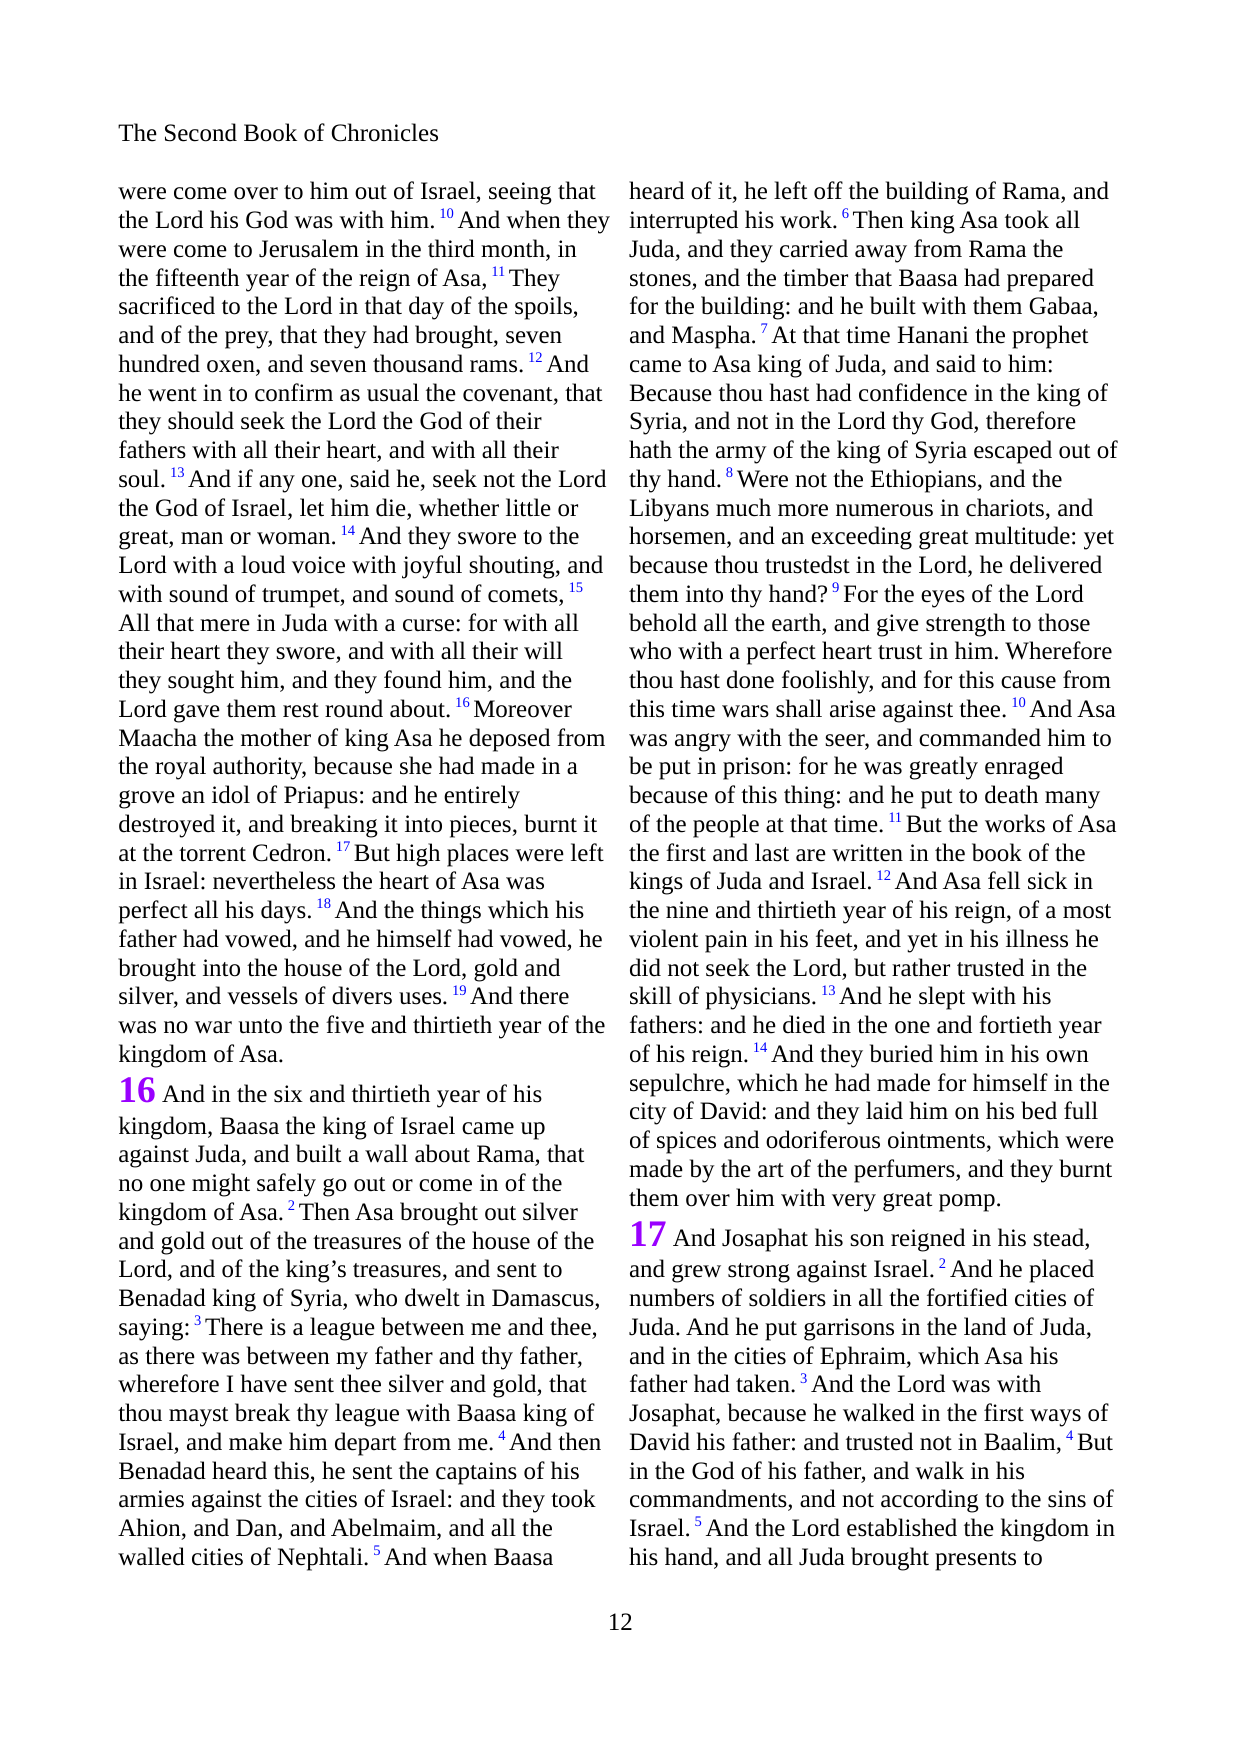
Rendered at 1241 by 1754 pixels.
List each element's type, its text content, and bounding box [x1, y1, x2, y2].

text were come over to him out of Israel, seeing that the Lord his God was with him. 10 And when they were come to Jerusalem in the third month, in the fifteenth year of the reign of Asa, 11 They sacrificed to the Lord in that day of the spoils, and of the prey, that they had brought, seven hundred oxen, and seven thousand rams. 12 And he went in to confirm as usual the covenant, that they should seek the Lord the God of their fathers with all their heart, and with all their soul. 13 And if any one, said he, seek not the Lord the God of Israel, let him die, whether little or great, man or woman. 14 And they swore to the Lord with a loud voice with joyful shouting, and with sound of trumpet, and sound of comets, 15 All that mere in Juda with a curse: for with all their heart they swore, and with all their will they sought him, and they found him, and the Lord gave them rest round about. 16 Moreover Maacha the mother of king Asa he deposed from the royal authority, because she had made in a grove an idol of Priapus: and he entirely destroyed it, and breaking it into pieces, burnt it at the torrent Cedron. 17 But high places were left in Israel: nevertheless the heart of Asa was perfect all his days. 18 And the things which his father had vowed, and he himself had vowed, he brought into the house of the Lord, gold and silver, and vessels of divers uses. 19 And there was no war unto the five and thirtieth year of the kingdom of Asa. [118, 176, 611, 1068]
text heard of it, he left off the building of Rama, and interrupted his work. 6 Then king Asa took all Juda, and they carried away from Rama the stones, and the timber that Baasa had prepared for the building: and he built with them Gabaa, and Maspha. 7 At that time Hanani the prophet came to Asa king of Juda, and said to him: Because thou hast had confidence in the king of Syria, and not in the Lord thy God, therefore hath the army of the king of Syria escaped out of thy hand. 8 Were not the Ethiopians, and the Libyans much more numerous in chariots, and horsemen, and an exceeding great multitude: yet because thou trustedst in the Lord, he delivered them into thy hand? 9 For the eyes of the Lord behold all the earth, and give strength to those who with a perfect heart trust in him. Wherefore thou hast done foolishly, and for this cause from this time wars shall arise against thee. 10 And Asa was angry with the seer, and commanded him to be put in prison: for he was greatly enraged because of this thing: and he put to death many of the people at that time. 11 But the works of Asa the first and last are written in the book of the kings of Juda and Israel. 12 And Asa fell sick in the nine and thirtieth year of his reign, of a most violent pain in his feet, and yet in his illness he did not seek the Lord, but rather trusted in the skill of physicians. 13 And he slept with his fathers: and he died in the one and fortieth year of his reign. 14 And they buried him in his own sepulchre, which he had made for himself in the city of David: and they laid him on his bed full of spices and odoriferous ointments, which were made by the art of the perfumers, and they burnt them over him with very great pomp. [629, 176, 1122, 1211]
text 16 And in the six and thirtieth year of his kingdom, Baasa the king of Israel came up against Juda, and built a wall about Rama, that no one might safely go out or come in of the kingdom of Asa. 2 Then Asa brought out silver and gold out of the treasures of the house of the Lord, and of the king’s treasures, and sent to Benadad king of Syria, who dwelt in Damascus, saying: 3 There is a league between me and thee, as there was between my father and thy father, wherefore I have sent thee silver and gold, that thou mayst break thy league with Baasa king of Israel, and make him depart from me. 4 And then Benadad heard this, he sent the captains of his armies against the cities of Israel: and they took Ahion, and Dan, and Abelmaim, and all the walled cities of Nephtali. 5 And when Baasa [118, 1068, 611, 1571]
text 17 And Josaphat his son reigned in his stead, and grew strong against Israel. 2 And he placed numbers of soldiers in all the fortified cities of Juda. And he put garrisons in the land of Juda, and in the cities of Ephraim, which Asa his father had taken. 3 And the Lord was with Josaphat, because he walked in the first ways of David his father: and trusted not in Baalim, 4 But in the God of his father, and walk in his commandments, and not according to the sins of Israel. 5 And the Lord established the kingdom in his hand, and all Juda brought presents to [629, 1211, 1122, 1571]
